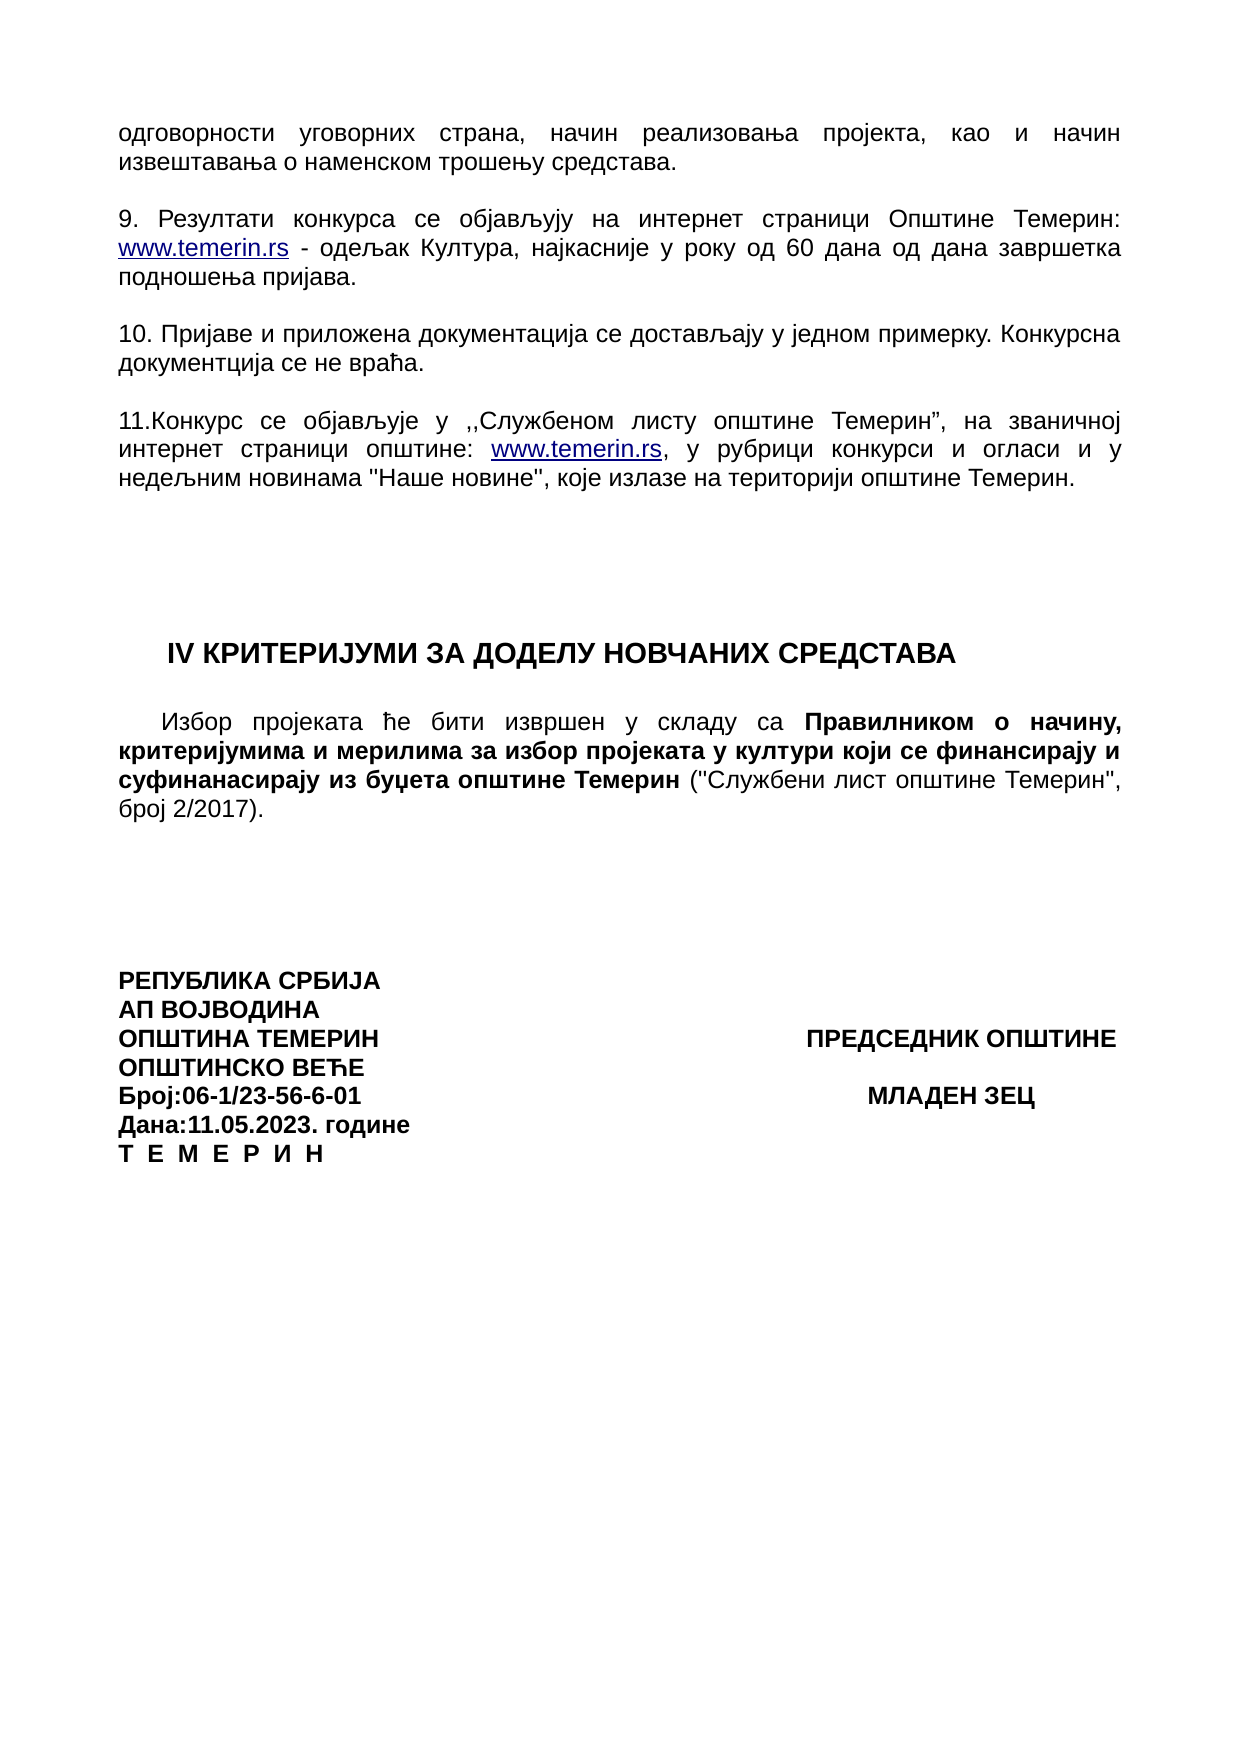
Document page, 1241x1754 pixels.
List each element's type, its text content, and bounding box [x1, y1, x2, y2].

text 9. Резултати конкурса се објављују на интернет страници Општине Темерин: www.temerin.rs - одељак Култура, најкасније у року од 60 дана од дана завршетка подношења пријава. [118, 204, 1122, 291]
text АП ВОЈВОДИНА [118, 995, 1122, 1024]
text Дана:11.05.2023. године Т Е М Е Р И Н [118, 1110, 1122, 1167]
text IV КРИТЕРИЈУМИ ЗА ДОДЕЛУ НОВЧАНИХ СРЕДСТАВА [118, 636, 1122, 669]
text ОПШТИНСКО ВЕЋЕ [118, 1052, 1122, 1081]
text ОПШТИНА ТЕМЕРИН ПРЕДСЕДНИК ОПШТИНЕ [118, 1024, 1122, 1052]
text 11.Конкурс се објављује у ,,Службеном листу општине Темерин”, на званичној интернет страници општине: www.temerin.rs, у рубрици конкурси и огласи и у недељним новинама ''Наше новине'', које излазе на територији општине Темерин. [118, 406, 1122, 492]
text одговорности уговорних страна, начин реализовања пројекта, као и начин извештавања о наменском трошењу средстава. [118, 118, 1122, 176]
text Број:06-1/23-56-6-01 МЛАДЕН ЗЕЦ [118, 1081, 1122, 1110]
text РЕПУБЛИКА СРБИЈА [118, 966, 1122, 995]
text Избор пројеката ће бити извршен у складу са Правилником о начину, критеријумима и мерилима за избор пројеката у култури који се финансирају и суфинанасирају из буџета општине Темерин (''Службени лист општине Темерин'', број 2/2017). [118, 703, 1122, 822]
text 10. Пријаве и приложена документација се достављају у једном примерку. Конкурсна документција се не враћа. [118, 319, 1122, 377]
